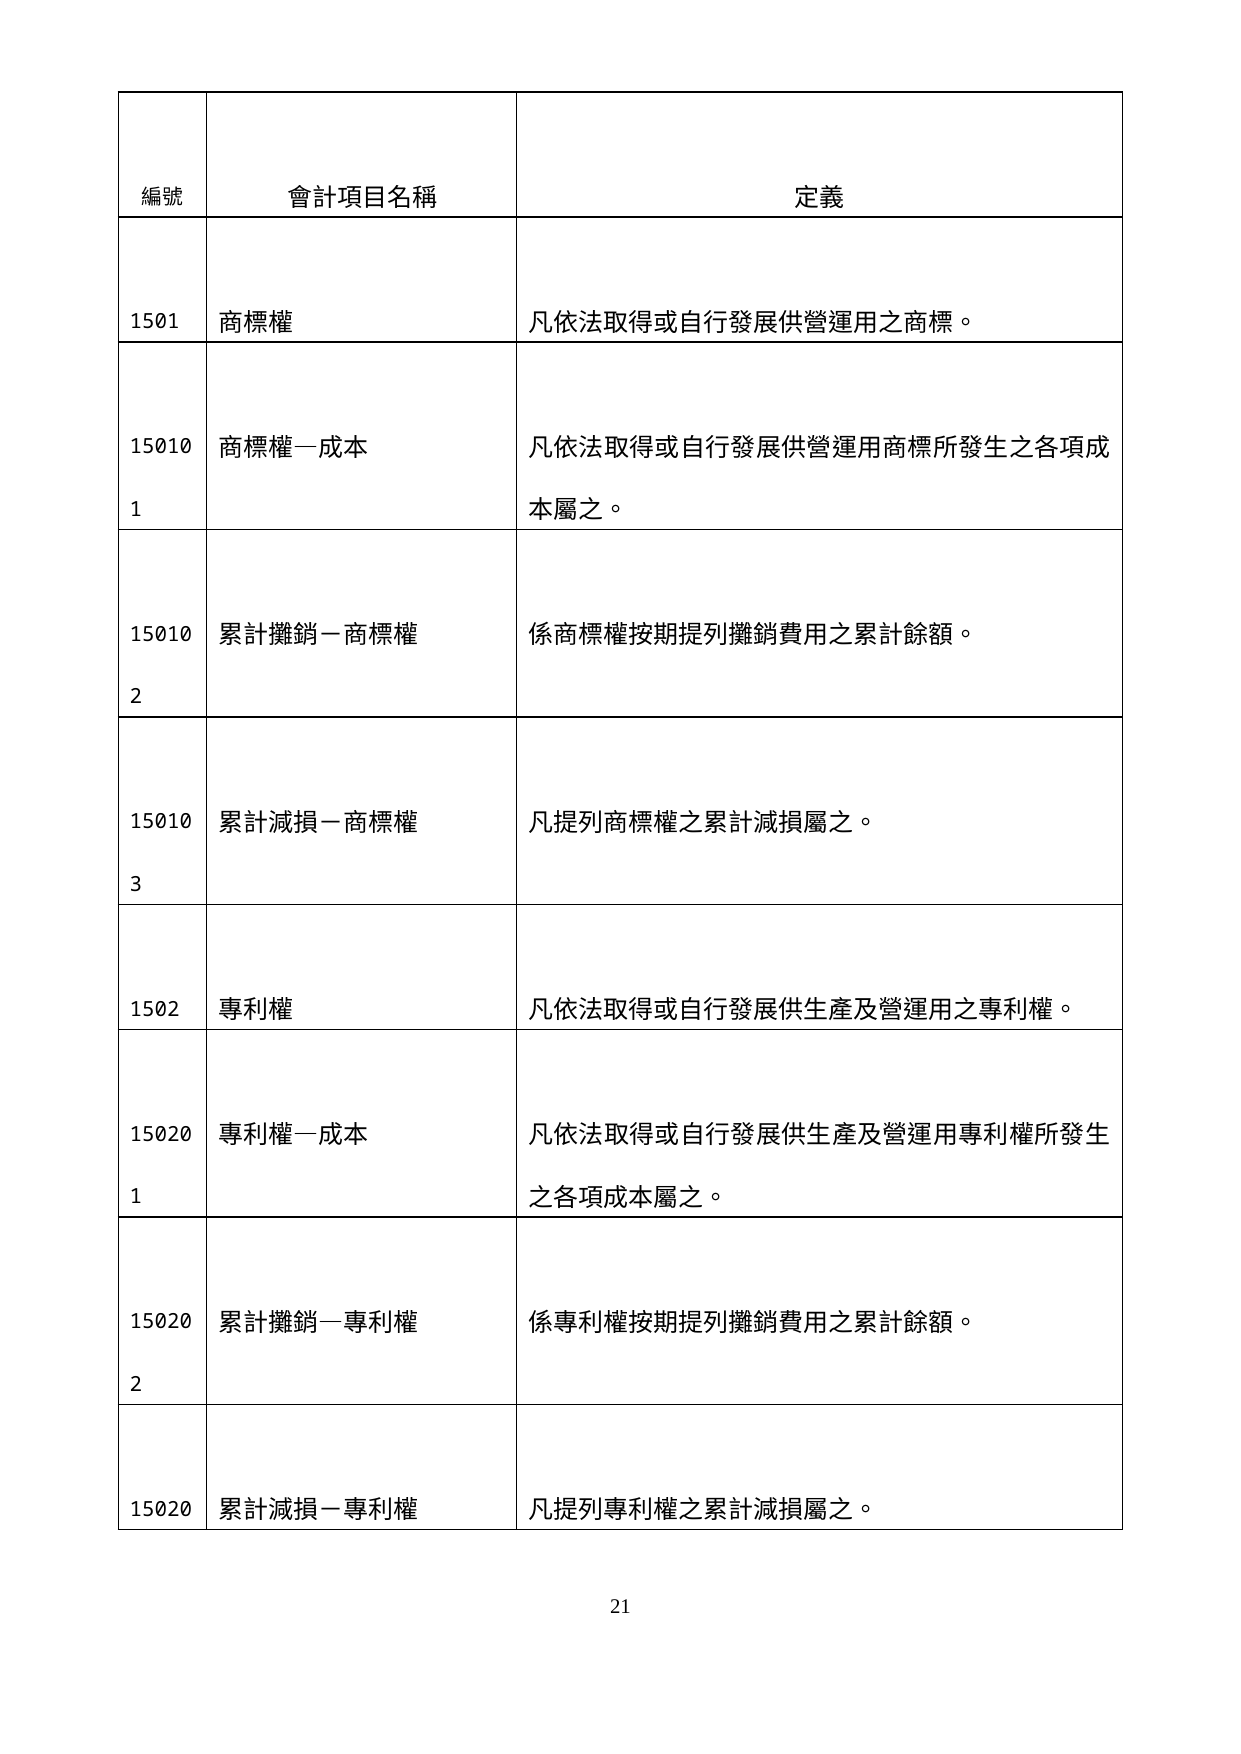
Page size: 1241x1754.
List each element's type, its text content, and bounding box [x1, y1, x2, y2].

table_cell 凡提列商標權之累計減損屬之。 [517, 718, 1122, 904]
table_header 會計項目名稱 [207, 93, 516, 216]
table_cell 凡依法取得或自行發展供生產及營運用之專利權。 [517, 905, 1122, 1029]
table_cell 1502 [119, 905, 206, 1029]
table_cell 凡依法取得或自行發展供營運用商標所發生之各項成本屬之。 [517, 343, 1122, 529]
table_cell 150202 [119, 1218, 206, 1404]
table_cell 係專利權按期提列攤銷費用之累計餘額。 [517, 1218, 1122, 1404]
table_cell 凡依法取得或自行發展供營運用之商標。 [517, 218, 1122, 341]
table_cell 凡依法取得或自行發展供生產及營運用專利權所發生之各項成本屬之。 [517, 1030, 1122, 1216]
table_cell 專利權 [207, 905, 516, 1029]
table_cell 累計攤銷－商標權 [207, 530, 516, 716]
table_header 編號 [119, 93, 206, 216]
table_cell 150102 [119, 530, 206, 716]
table_cell 15020 [119, 1405, 206, 1529]
table_cell 累計減損－商標權 [207, 718, 516, 904]
table_cell 累計攤銷—專利權 [207, 1218, 516, 1404]
table_cell 150101 [119, 343, 206, 529]
table_cell 累計減損－專利權 [207, 1405, 516, 1529]
table_cell 1501 [119, 218, 206, 341]
table_cell 專利權—成本 [207, 1030, 516, 1216]
table_cell 凡提列專利權之累計減損屬之。 [517, 1405, 1122, 1529]
table_cell 150201 [119, 1030, 206, 1216]
table_cell 係商標權按期提列攤銷費用之累計餘額。 [517, 530, 1122, 716]
table_cell 商標權—成本 [207, 343, 516, 529]
table_cell 150103 [119, 718, 206, 904]
table_header 定義 [517, 93, 1122, 216]
table_cell 商標權 [207, 218, 516, 341]
